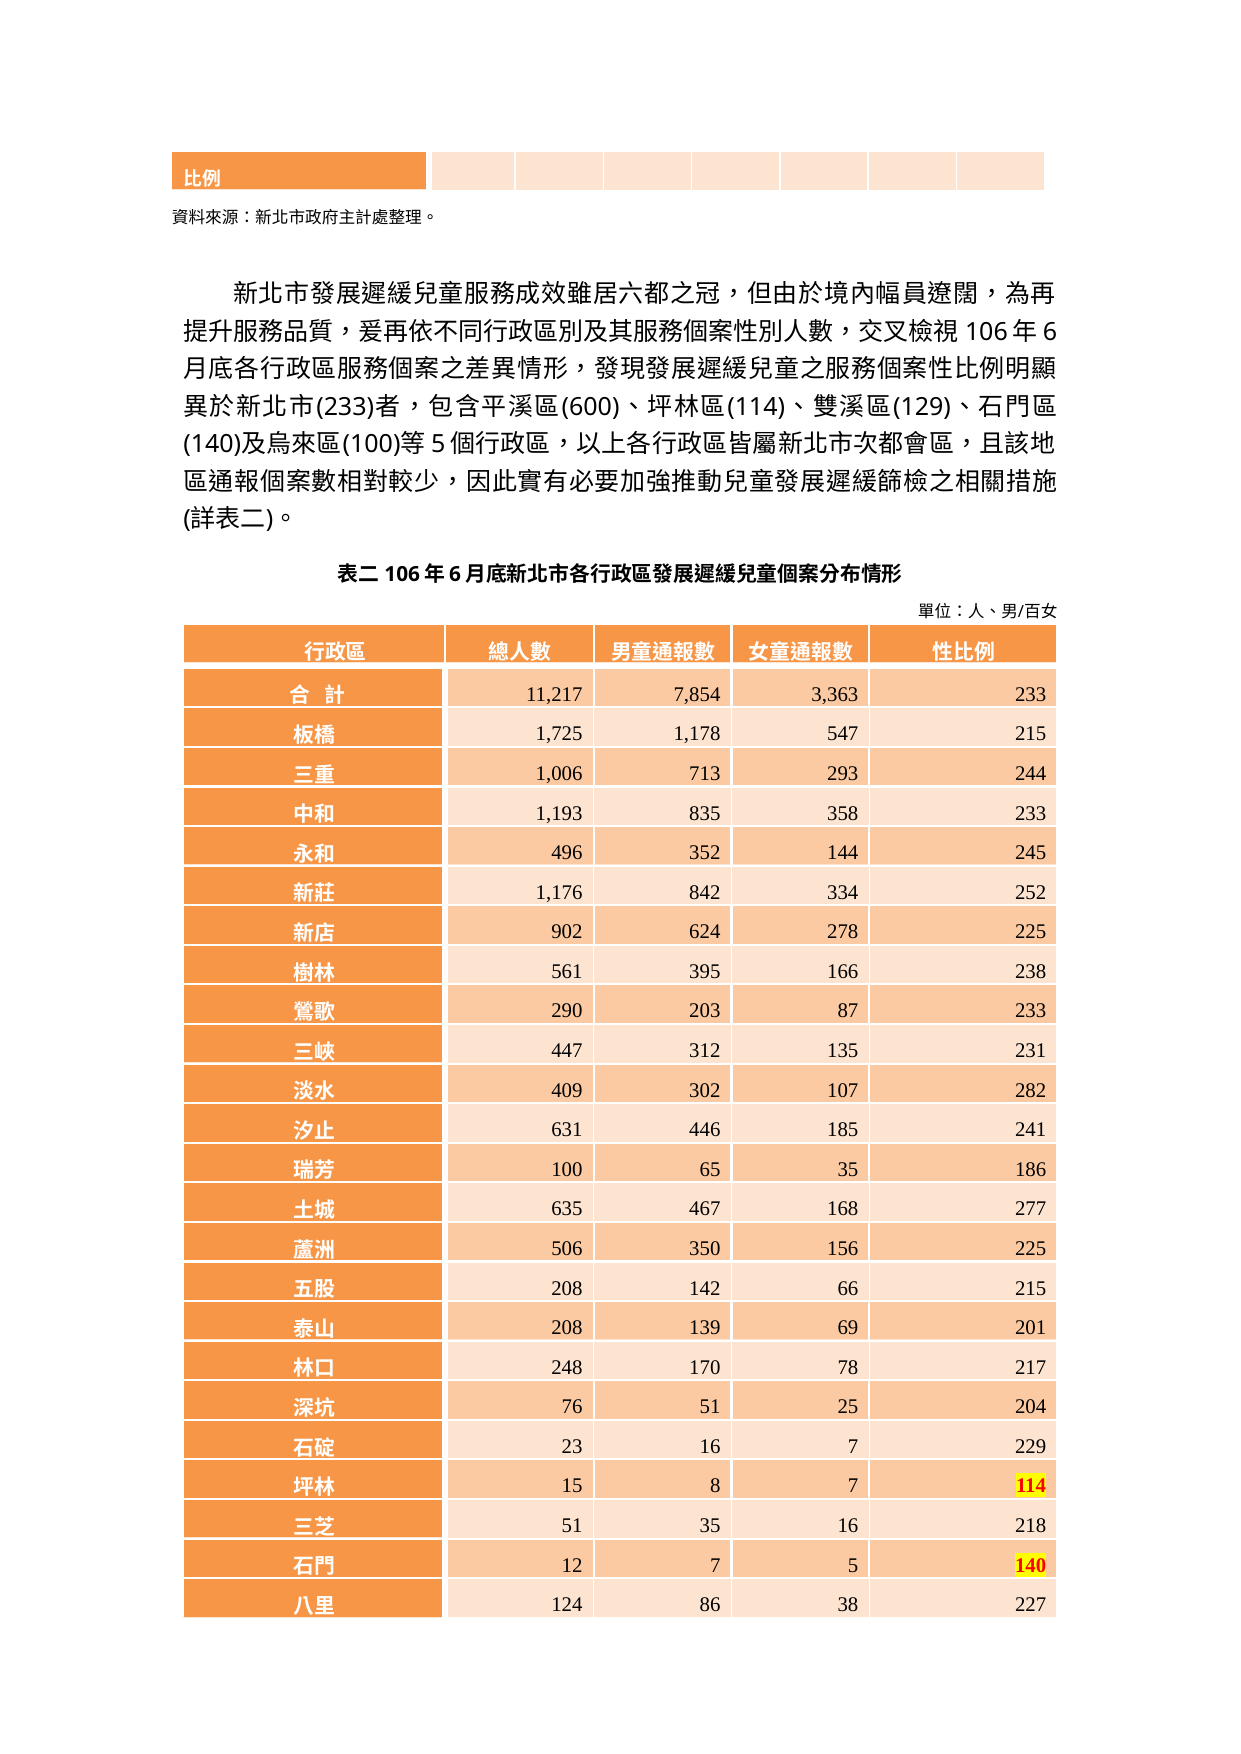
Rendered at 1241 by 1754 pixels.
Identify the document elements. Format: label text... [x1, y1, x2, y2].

table_cell 409 [448, 1065, 593, 1102]
table_cell 238 [870, 946, 1056, 983]
table_cell 241 [870, 1104, 1056, 1142]
table_cell 86 [594, 1579, 731, 1617]
table_cell 204 [870, 1381, 1056, 1419]
table_cell 35 [733, 1144, 868, 1181]
table_cell 合 計 [184, 669, 442, 706]
table_cell 467 [594, 1183, 731, 1221]
table_cell 233 [870, 985, 1056, 1023]
table_cell 624 [595, 906, 730, 944]
table_cell 107 [733, 1065, 868, 1102]
table_cell 233 [870, 669, 1056, 706]
table_cell 7 [595, 1540, 730, 1577]
table_cell 447 [448, 1025, 593, 1062]
text 單位：人、男/百女 [183, 585, 1057, 623]
table_cell 124 [448, 1579, 593, 1617]
table_cell 三峽 [184, 1025, 442, 1062]
table_cell 新店 [184, 906, 442, 944]
table_cell 215 [870, 708, 1056, 746]
table_cell 7 [732, 1421, 869, 1458]
text 資料來源：新北市政府主計處整理。 [172, 192, 1057, 229]
table_cell 142 [594, 1263, 731, 1300]
table_cell 215 [870, 1263, 1056, 1300]
table_cell [869, 152, 956, 189]
table_cell 石門 [184, 1540, 442, 1577]
table_cell 中和 [184, 788, 442, 825]
table_cell 1,176 [448, 867, 593, 904]
table_cell 51 [448, 1500, 593, 1537]
table_cell 76 [448, 1381, 593, 1419]
table_cell 203 [595, 985, 730, 1023]
table_cell 635 [448, 1183, 593, 1221]
table_cell 坪林 [184, 1460, 442, 1498]
table_cell 139 [595, 1302, 730, 1339]
table_cell 69 [733, 1302, 868, 1339]
table_cell 16 [594, 1421, 731, 1458]
table_cell 282 [870, 1065, 1056, 1102]
table_cell 244 [870, 748, 1056, 785]
text 新北市發展遲緩兒童服務成效雖居六都之冠，但由於境內幅員遼闊，為再提升服務品質，爰再依不同行政區別及其服務個案性別人數，交叉檢視106年6月底各行政區服務個案之差異情形，發現發展遲緩兒童之服務個案性比例明顯異於新北市(233)者，包含平溪區(600)、坪林區(114)、雙溪區(129)、石門區(140)及烏來區(100)等5個行政區，以上各行政區皆屬新北市次都會區，且該地區通報個案數相對較少，因此實有必要加強推動兒童發展遲緩篩檢之相關措施(詳表二)。 [183, 267, 1057, 529]
table_header 行政區 [184, 625, 444, 662]
table_cell 217 [870, 1342, 1056, 1379]
table_cell 547 [732, 708, 869, 746]
table_cell 352 [595, 827, 730, 864]
table_cell 11,217 [448, 669, 593, 706]
table_cell 201 [870, 1302, 1056, 1339]
table_cell 842 [594, 867, 731, 904]
table_cell 561 [448, 946, 593, 983]
table_cell [516, 152, 603, 189]
table_cell 16 [732, 1500, 869, 1537]
table_cell [692, 152, 779, 189]
table_cell 深坑 [184, 1381, 442, 1419]
table_cell 208 [448, 1302, 593, 1339]
table_cell 185 [732, 1104, 869, 1142]
table_cell [432, 152, 514, 189]
table_cell 51 [595, 1381, 730, 1419]
table_cell 156 [733, 1223, 868, 1260]
table_header 女童通報數 [733, 625, 868, 662]
table_cell [957, 152, 1044, 189]
table_header 性比例 [870, 625, 1056, 662]
table_cell 334 [732, 867, 869, 904]
table_cell 土城 [184, 1183, 442, 1221]
table_cell 1,725 [448, 708, 593, 746]
table_cell 板橋 [184, 708, 442, 746]
table_cell 229 [870, 1421, 1056, 1458]
table_cell 65 [595, 1144, 730, 1181]
table_cell 278 [733, 906, 868, 944]
table_cell 225 [870, 906, 1056, 944]
table_header 男童通報數 [595, 625, 730, 662]
table_cell 245 [870, 827, 1056, 864]
table_cell 蘆洲 [184, 1223, 442, 1260]
table_cell 208 [448, 1263, 593, 1300]
table_cell 樹林 [184, 946, 442, 983]
table_cell 144 [733, 827, 868, 864]
table_cell 218 [870, 1500, 1056, 1537]
table_cell 鶯歌 [184, 985, 442, 1023]
table_cell 302 [595, 1065, 730, 1102]
table_cell 233 [870, 788, 1056, 825]
table_cell 312 [594, 1025, 731, 1062]
table_cell 395 [594, 946, 731, 983]
table_cell 293 [733, 748, 868, 785]
table_cell 252 [870, 867, 1056, 904]
table_cell 林口 [184, 1342, 442, 1379]
table_cell 1,193 [448, 788, 593, 825]
table_cell 比例 [172, 152, 426, 189]
table_cell 1,006 [448, 748, 593, 785]
table_cell 114 [870, 1460, 1056, 1498]
table_cell 290 [448, 985, 593, 1023]
table_cell 3,363 [733, 669, 868, 706]
table_cell 泰山 [184, 1302, 442, 1339]
table_cell 淡水 [184, 1065, 442, 1102]
table_cell 835 [594, 788, 731, 825]
table_cell 350 [595, 1223, 730, 1260]
table_cell 446 [594, 1104, 731, 1142]
table_cell 358 [732, 788, 869, 825]
table_cell 8 [595, 1460, 730, 1498]
table_cell 15 [448, 1460, 593, 1498]
table_cell 631 [448, 1104, 593, 1142]
table_cell 23 [448, 1421, 593, 1458]
table_cell 三重 [184, 748, 442, 785]
table_cell 170 [594, 1342, 731, 1379]
table_cell 231 [870, 1025, 1056, 1062]
table_cell 140 [870, 1540, 1056, 1577]
table_cell 100 [448, 1144, 593, 1181]
text 表二 106年6月底新北市各行政區發展遲緩兒童個案分布情形 [183, 548, 1057, 585]
table_cell 35 [594, 1500, 731, 1537]
table_cell 166 [732, 946, 869, 983]
table_cell 87 [733, 985, 868, 1023]
table_cell 135 [732, 1025, 869, 1062]
table_cell 1,178 [594, 708, 731, 746]
table_cell 66 [732, 1263, 869, 1300]
table_cell 石碇 [184, 1421, 442, 1458]
table_cell 三芝 [184, 1500, 442, 1537]
table_cell 12 [448, 1540, 593, 1577]
table_cell 227 [870, 1579, 1056, 1617]
table_cell [781, 152, 867, 189]
table_cell 38 [732, 1579, 869, 1617]
table_cell [604, 152, 691, 189]
table_cell 506 [448, 1223, 593, 1260]
table_cell 新莊 [184, 867, 442, 904]
table_cell 248 [448, 1342, 593, 1379]
table_header 總人數 [446, 625, 593, 662]
table_cell 7,854 [595, 669, 730, 706]
table_cell 25 [733, 1381, 868, 1419]
table_cell 78 [732, 1342, 869, 1379]
table_cell 八里 [184, 1579, 442, 1617]
table_cell 瑞芳 [184, 1144, 442, 1181]
table_cell 225 [870, 1223, 1056, 1260]
table_cell 186 [870, 1144, 1056, 1181]
table_cell 713 [595, 748, 730, 785]
table_cell 496 [448, 827, 593, 864]
table_cell 五股 [184, 1263, 442, 1300]
table_cell 902 [448, 906, 593, 944]
table_cell 永和 [184, 827, 442, 864]
table_cell 7 [733, 1460, 868, 1498]
table_cell 168 [732, 1183, 869, 1221]
table_cell 277 [870, 1183, 1056, 1221]
table_cell 5 [733, 1540, 868, 1577]
table_cell 汐止 [184, 1104, 442, 1142]
